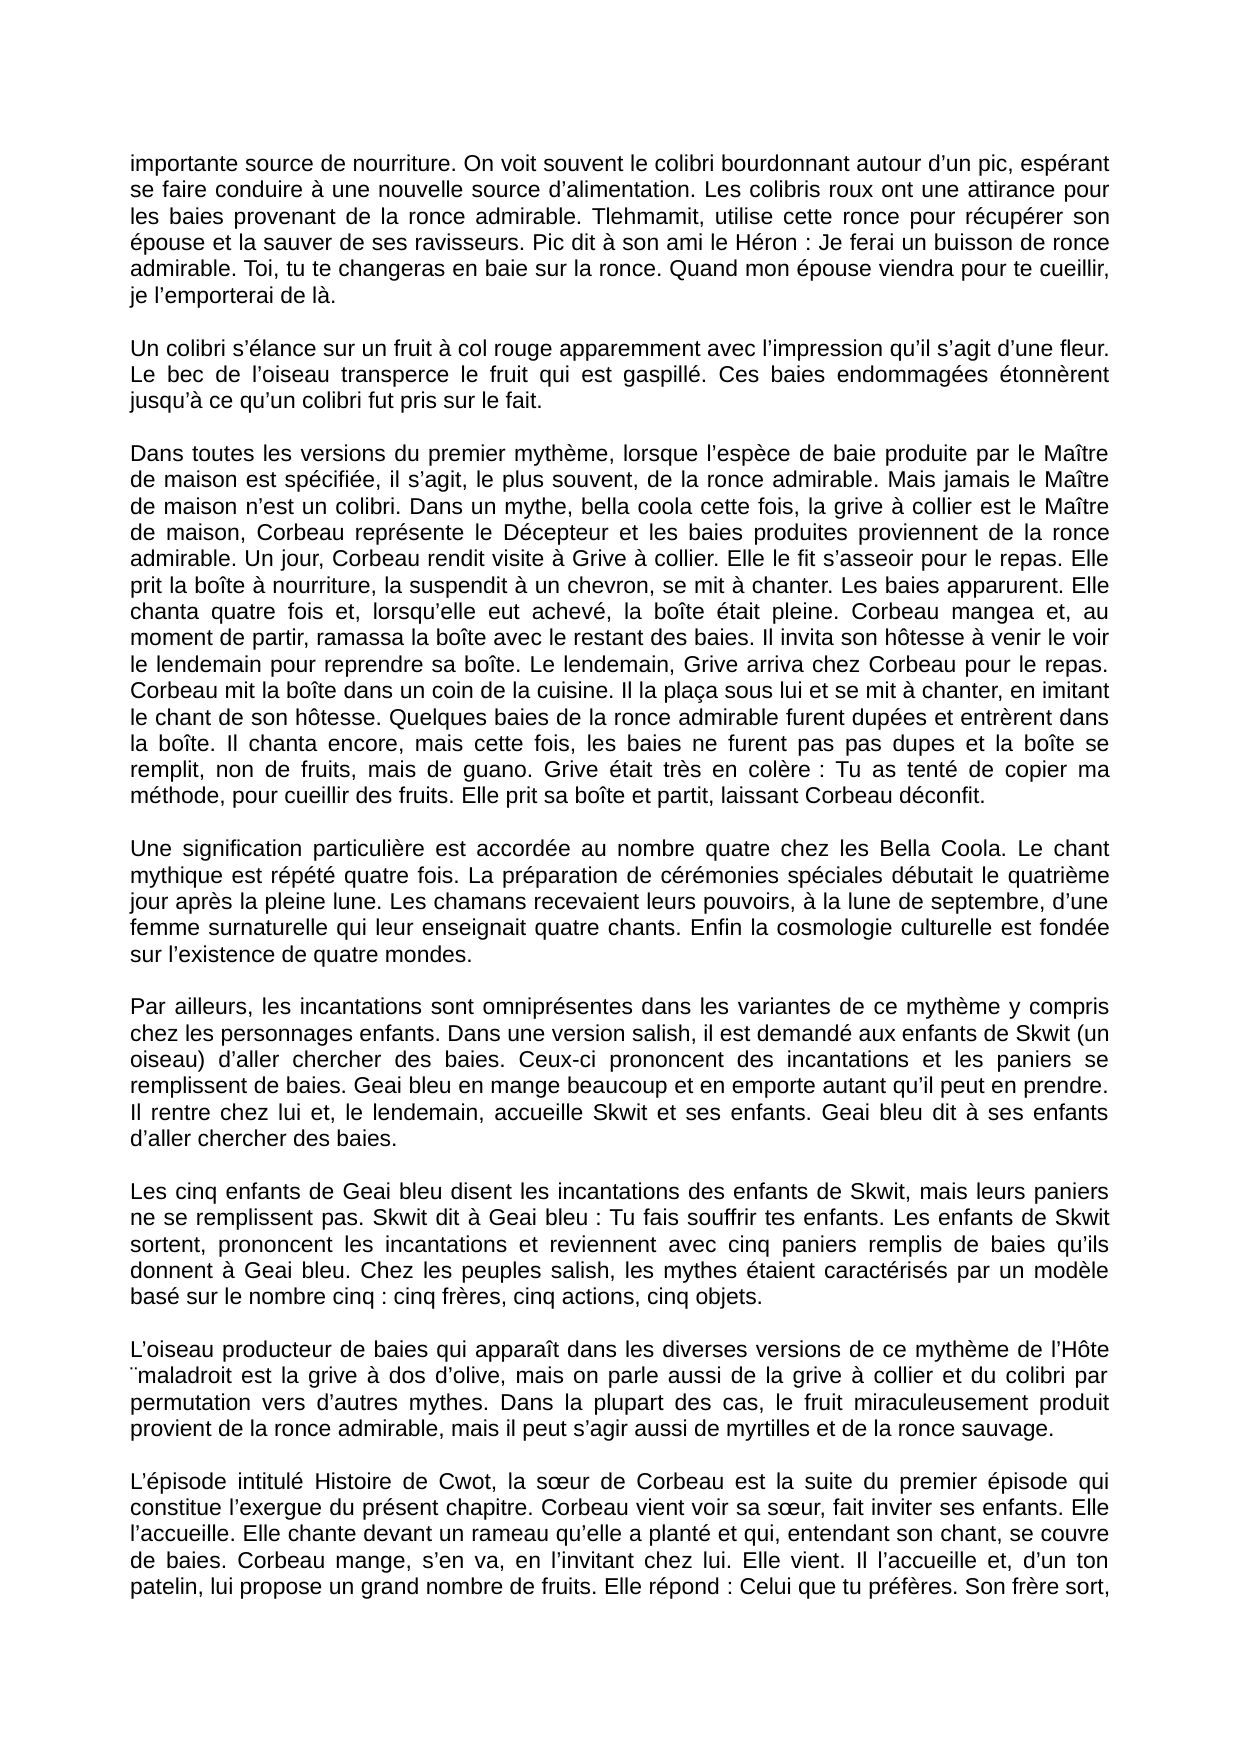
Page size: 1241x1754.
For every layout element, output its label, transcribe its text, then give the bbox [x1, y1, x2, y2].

text Un colibri s’élance sur un fruit à col rouge apparemment avec l’impression qu’il s’agit d’une fleur. Le bec de l’oiseau transperce le fruit qui est gaspillé. Ces baies endommagées étonnèrent jusqu’à ce qu’un colibri fut pris sur le fait. [130, 334, 1110, 413]
text Dans toutes les versions du premier mythème, lorsque l’espèce de baie produite par le Maître de maison est spécifiée, il s’agit, le plus souvent, de la ronce admirable. Mais jamais le Maître de maison n’est un colibri. Dans un mythe, bella coola cette fois, la grive à collier est le Maître de maison, Corbeau représente le Décepteur et les baies produites proviennent de la ronce admirable. Un jour, Corbeau rendit visite à Grive à collier. Elle le fit s’asseoir pour le repas. Elle prit la boîte à nourriture, la suspendit à un chevron, se mit à chanter. Les baies apparurent. Elle chanta quatre fois et, lorsqu’elle eut achevé, la boîte était pleine. Corbeau mangea et, au moment de partir, ramassa la boîte avec le restant des baies. Il invita son hôtesse à venir le voir le lendemain pour reprendre sa boîte. Le lendemain, Grive arriva chez Corbeau pour le repas. Corbeau mit la boîte dans un coin de la cuisine. Il la plaça sous lui et se mit à chanter, en imitant le chant de son hôtesse. Quelques baies de la ronce admirable furent dupées et entrèrent dans la boîte. Il chanta encore, mais cette fois, les baies ne furent pas pas dupes et la boîte se remplit, non de fruits, mais de guano. Grive était très en colère : Tu as tenté de copier ma méthode, pour cueillir des fruits. Elle prit sa boîte et partit, laissant Corbeau déconfit. [130, 440, 1110, 809]
text importante source de nourriture. On voit souvent le colibri bourdonnant autour d’un pic, espérant se faire conduire à une nouvelle source d’alimentation. Les colibris roux ont une attirance pour les baies provenant de la ronce admirable. Tlehmamit, utilise cette ronce pour récupérer son épouse et la sauver de ses ravisseurs. Pic dit à son ami le Héron : Je ferai un buisson de ronce admirable. Toi, tu te changeras en baie sur la ronce. Quand mon épouse viendra pour te cueillir, je l’emporterai de là. [130, 150, 1110, 308]
text L’oiseau producteur de baies qui apparaît dans les diverses versions de ce mythème de l’Hôte ¨maladroit est la grive à dos d’olive, mais on parle aussi de la grive à collier et du colibri par permutation vers d’autres mythes. Dans la plupart des cas, le fruit miraculeusement produit provient de la ronce admirable, mais il peut s’agir aussi de myrtilles et de la ronce sauvage. [130, 1336, 1110, 1441]
text L’épisode intitulé Histoire de Cwot, la sœur de Corbeau est la suite du premier épisode qui constitue l’exergue du présent chapitre. Corbeau vient voir sa sœur, fait inviter ses enfants. Elle l’accueille. Elle chante devant un rameau qu’elle a planté et qui, entendant son chant, se couvre de baies. Corbeau mange, s’en va, en l’invitant chez lui. Elle vient. Il l’accueille et, d’un ton patelin, lui propose un grand nombre de fruits. Elle répond : Celui que tu préfères. Son frère sort, [130, 1468, 1110, 1599]
text Une signification particulière est accordée au nombre quatre chez les Bella Coola. Le chant mythique est répété quatre fois. La préparation de cérémonies spéciales débutait le quatrième jour après la pleine lune. Les chamans recevaient leurs pouvoirs, à la lune de septembre, d’une femme surnaturelle qui leur enseignait quatre chants. Enfin la cosmologie culturelle est fondée sur l’existence de quatre mondes. [130, 835, 1110, 967]
text Par ailleurs, les incantations sont omniprésentes dans les variantes de ce mythème y compris chez les personnages enfants. Dans une version salish, il est demandé aux enfants de Skwit (un oiseau) d’aller chercher des baies. Ceux-ci prononcent des incantations et les paniers se remplissent de baies. Geai bleu en mange beaucoup et en emporte autant qu’il peut en prendre. Il rentre chez lui et, le lendemain, accueille Skwit et ses enfants. Geai bleu dit à ses enfants d’aller chercher des baies. [130, 993, 1110, 1151]
text Les cinq enfants de Geai bleu disent les incantations des enfants de Skwit, mais leurs paniers ne se remplissent pas. Skwit dit à Geai bleu : Tu fais souffrir tes enfants. Les enfants de Skwit sortent, prononcent les incantations et reviennent avec cinq paniers remplis de baies qu’ils donnent à Geai bleu. Chez les peuples salish, les mythes étaient caractérisés par un modèle basé sur le nombre cinq : cinq frères, cinq actions, cinq objets. [130, 1178, 1110, 1309]
